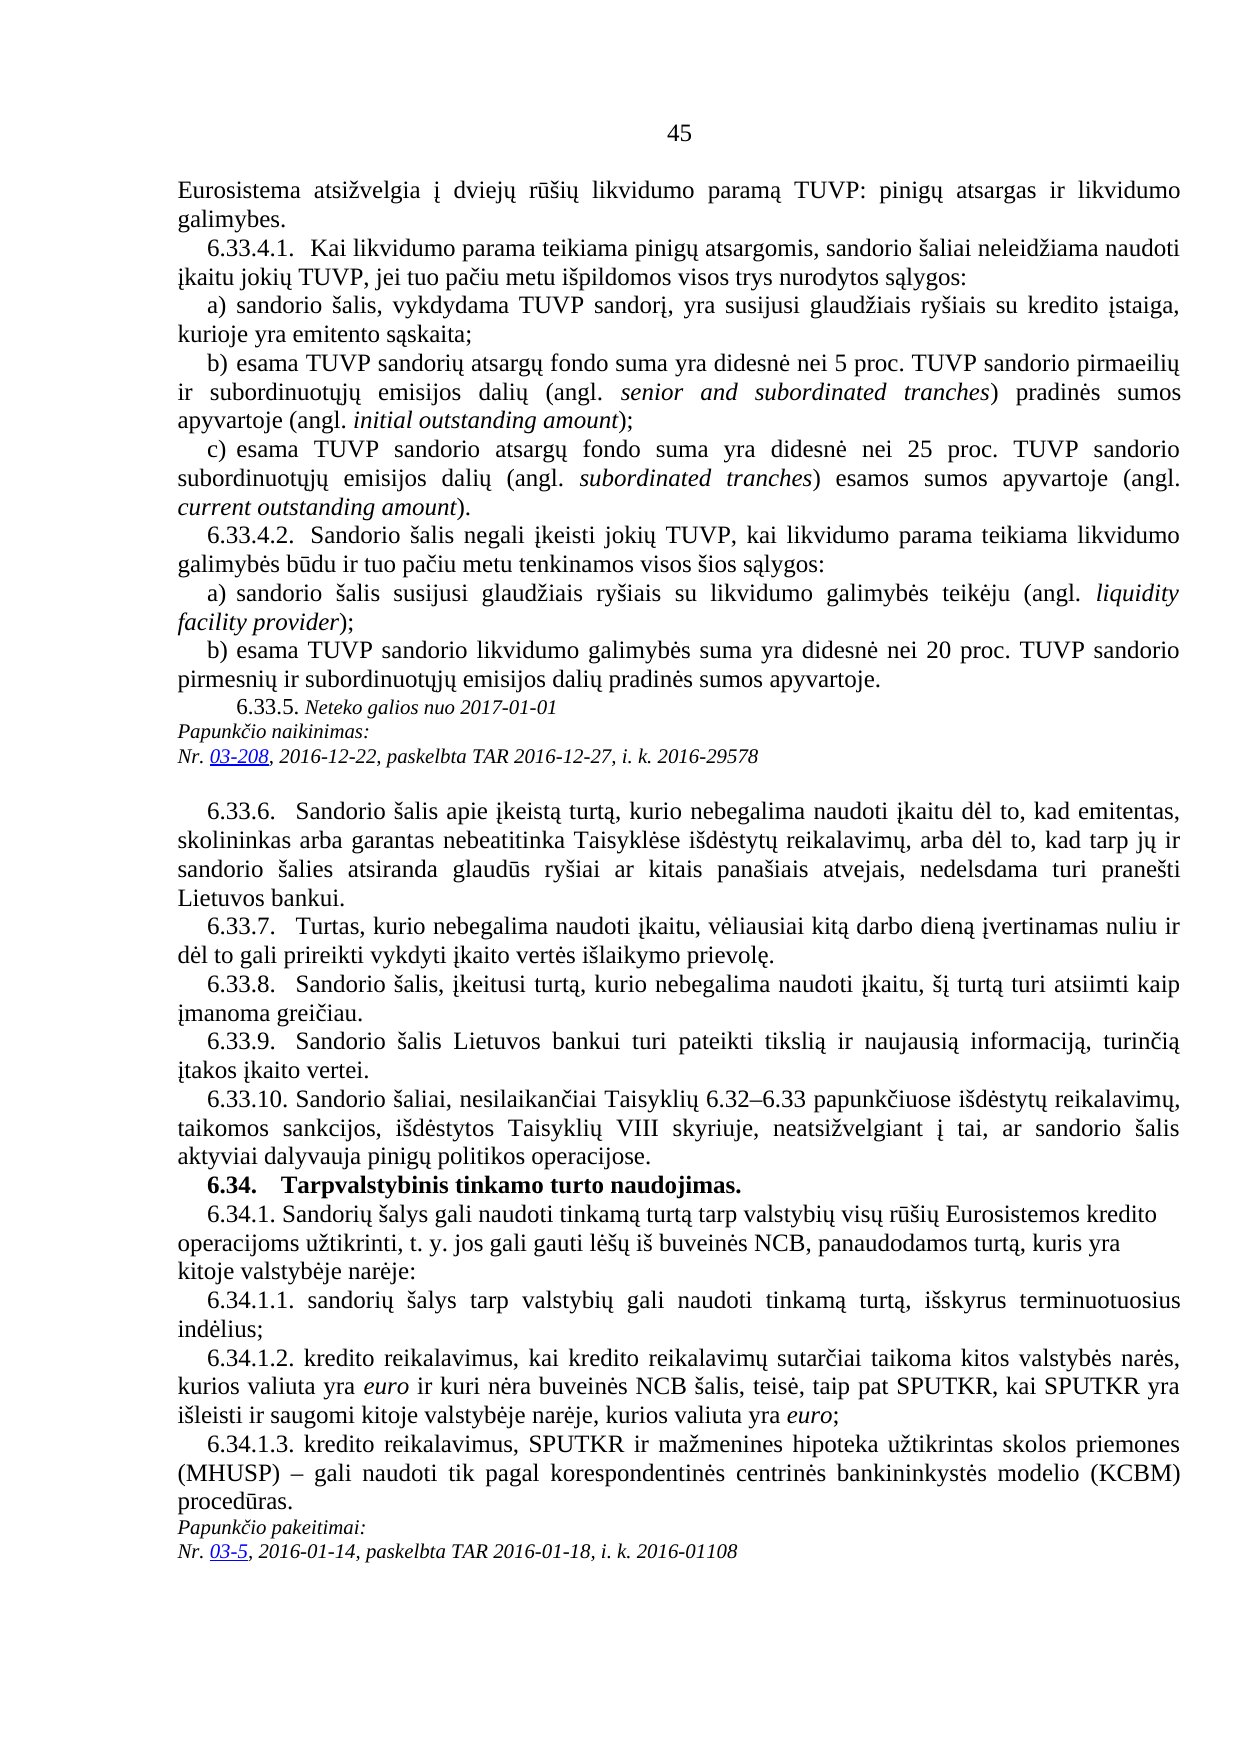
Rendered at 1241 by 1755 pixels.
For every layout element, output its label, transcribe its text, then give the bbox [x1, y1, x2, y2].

text Nr. 03-5, 2016-01-14, paskelbta TAR 2016-01-18, i. k. 2016-01108 [177, 1539, 1181, 1563]
text a) sandorio šalis, vykdydama TUVP sandorį, yra susijusi glaudžiais ryšiais su kredito įstaiga, kurioje yra emitento sąskaita; [177, 291, 1181, 348]
text 6.33.7. Turtas, kurio nebegalima naudoti įkaitu, vėliausiai kitą darbo dieną įvertinamas nuliu ir dėl to gali prireikti vykdyti įkaito vertės išlaikymo prievolę. [177, 911, 1181, 969]
text 6.33.6. Sandorio šalis apie įkeistą turtą, kurio nebegalima naudoti įkaitu dėl to, kad emitentas, skolininkas arba garantas nebeatitinka Taisyklėse išdėstytų reikalavimų, arba dėl to, kad tarp jų ir sandorio šalies atsiranda glaudūs ryšiai ar kitais panašiais atvejais, nedelsdama turi pranešti Lietuvos bankui. [177, 796, 1181, 911]
text 6.33.10. Sandorio šaliai, nesilaikančiai Taisyklių 6.32–6.33 papunkčiuose išdėstytų reikalavimų, taikomos sankcijos, išdėstytos Taisyklių VIII skyriuje, neatsižvelgiant į tai, ar sandorio šalis aktyviai dalyvauja pinigų politikos operacijose. [177, 1084, 1181, 1170]
text c) esama TUVP sandorio atsargų fondo suma yra didesnė nei 25 proc. TUVP sandorio subordinuotųjų emisijos dalių (angl. subordinated tranches) esamos sumos apyvartoje (angl. current outstanding amount). [177, 434, 1181, 521]
text 6.34.1.2. kredito reikalavimus, kai kredito reikalavimų sutarčiai taikoma kitos valstybės narės, kurios valiuta yra euro ir kuri nėra buveinės NCB šalis, teisė, taip pat SPUTKR, kai SPUTKR yra išleisti ir saugomi kitoje valstybėje narėje, kurios valiuta yra euro; [177, 1343, 1181, 1429]
text Nr. 03-208, 2016-12-22, paskelbta TAR 2016-12-27, i. k. 2016-29578 [177, 743, 1181, 768]
text 6.34.1.1. sandorių šalys tarp valstybių gali naudoti tinkamą turtą, išskyrus terminuotuosius indėlius; [177, 1285, 1181, 1343]
text b) esama TUVP sandorio likvidumo galimybės suma yra didesnė nei 20 proc. TUVP sandorio pirmesnių ir subordinuotųjų emisijos dalių pradinės sumos apyvartoje. [177, 636, 1181, 693]
text 6.33.4.2. Sandorio šalis negali įkeisti jokių TUVP, kai likvidumo parama teikiama likvidumo galimybės būdu ir tuo pačiu metu tenkinamos visos šios sąlygos: [177, 521, 1181, 578]
text 6.34. Tarpvalstybinis tinkamo turto naudojimas. [177, 1170, 1181, 1199]
text a) sandorio šalis susijusi glaudžiais ryšiais su likvidumo galimybės teikėju (angl. liquidity facility provider); [177, 578, 1181, 636]
text 6.33.5. Neteko galios nuo 2017-01-01 [177, 693, 1181, 719]
text b) esama TUVP sandorių atsargų fondo suma yra didesnė nei 5 proc. TUVP sandorio pirmaeilių ir subordinuotųjų emisijos dalių (angl. senior and subordinated tranches) pradinės sumos apyvartoje (angl. initial outstanding amount); [177, 348, 1181, 434]
text Papunkčio naikinimas: [177, 719, 1181, 743]
text 6.33.9. Sandorio šalis Lietuvos bankui turi pateikti tikslią ir naujausią informaciją, turinčią įtakos įkaito vertei. [177, 1026, 1181, 1084]
text 6.34.1.3. kredito reikalavimus, SPUTKR ir mažmenines hipoteka užtikrintas skolos priemones (MHUSP) – gali naudoti tik pagal korespondentinės centrinės bankininkystės modelio (KCBM) procedūras. [177, 1429, 1181, 1515]
text Eurosistema atsižvelgia į dviejų rūšių likvidumo paramą TUVP: pinigų atsargas ir likvidumo galimybes. [177, 176, 1181, 233]
text 6.34.1. Sandorių šalys gali naudoti tinkamą turtą tarp valstybių visų rūšių Eurosistemos kredito operacijoms užtikrinti, t. y. jos gali gauti lėšų iš buveinės NCB, panaudodamos turtą, kuris yra kitoje valstybėje narėje: [177, 1199, 1181, 1285]
text Papunkčio pakeitimai: [177, 1515, 1181, 1539]
text 6.33.4.1. Kai likvidumo parama teikiama pinigų atsargomis, sandorio šaliai neleidžiama naudoti įkaitu jokių TUVP, jei tuo pačiu metu išpildomos visos trys nurodytos sąlygos: [177, 233, 1181, 291]
text 6.33.8. Sandorio šalis, įkeitusi turtą, kurio nebegalima naudoti įkaitu, šį turtą turi atsiimti kaip įmanoma greičiau. [177, 969, 1181, 1026]
